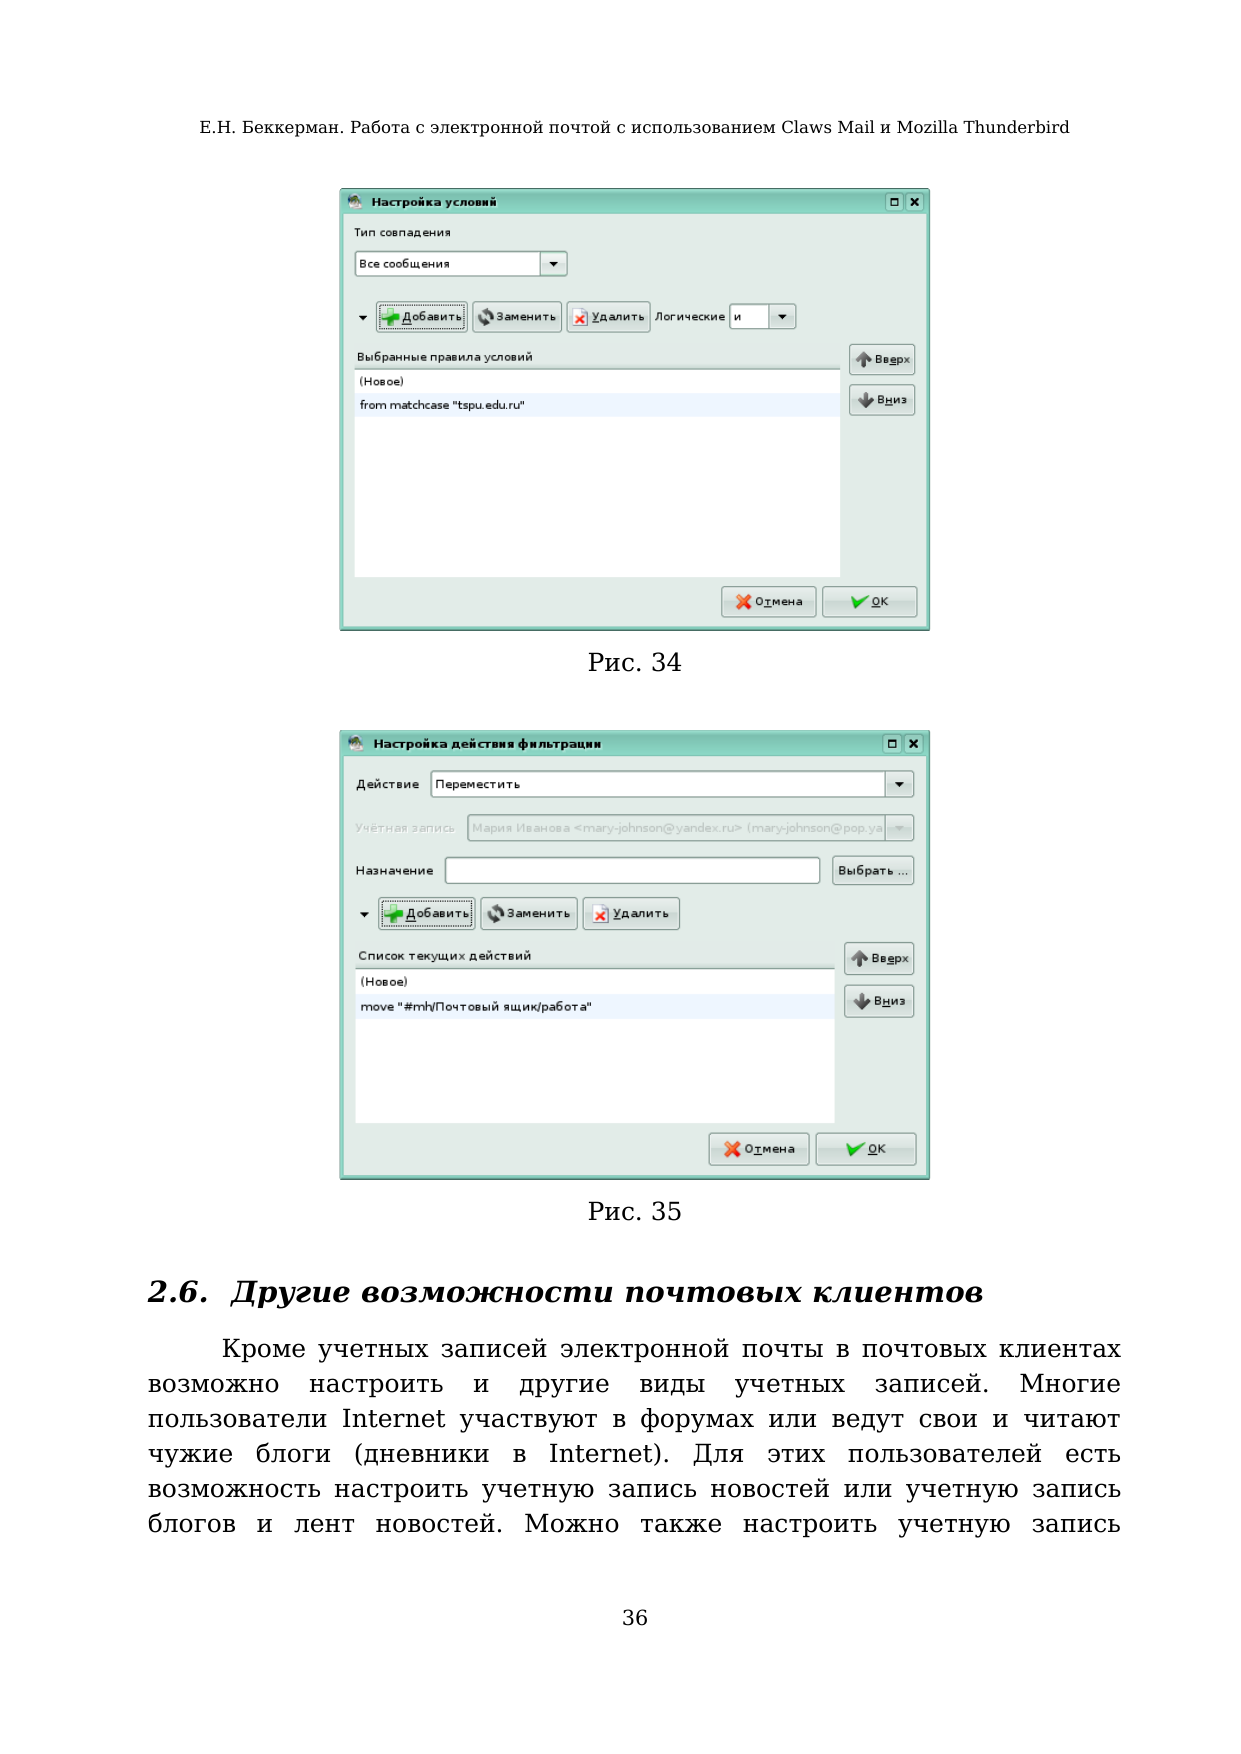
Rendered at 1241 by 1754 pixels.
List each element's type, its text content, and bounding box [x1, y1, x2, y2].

text Кроме учетных записей электронной почты в почтовых клиентах возможно настроить и другие виды учетных записей. Многие пользователи Internet участвуют в форумах или ведут свои и читают чужие блоги (дневники в Internet). Для этих пользователей есть возможность настроить учетную запись новостей или учетную запись блогов и лент новостей. Можно также настроить учетную запись [148, 1334, 1122, 1539]
subtitle Другие возможности почтовых клиентов [148, 1275, 1122, 1309]
picture [339, 188, 930, 631]
text Рис. 35 [148, 718, 1122, 1227]
text Рис. 34 [148, 177, 1122, 677]
picture [339, 730, 930, 1180]
